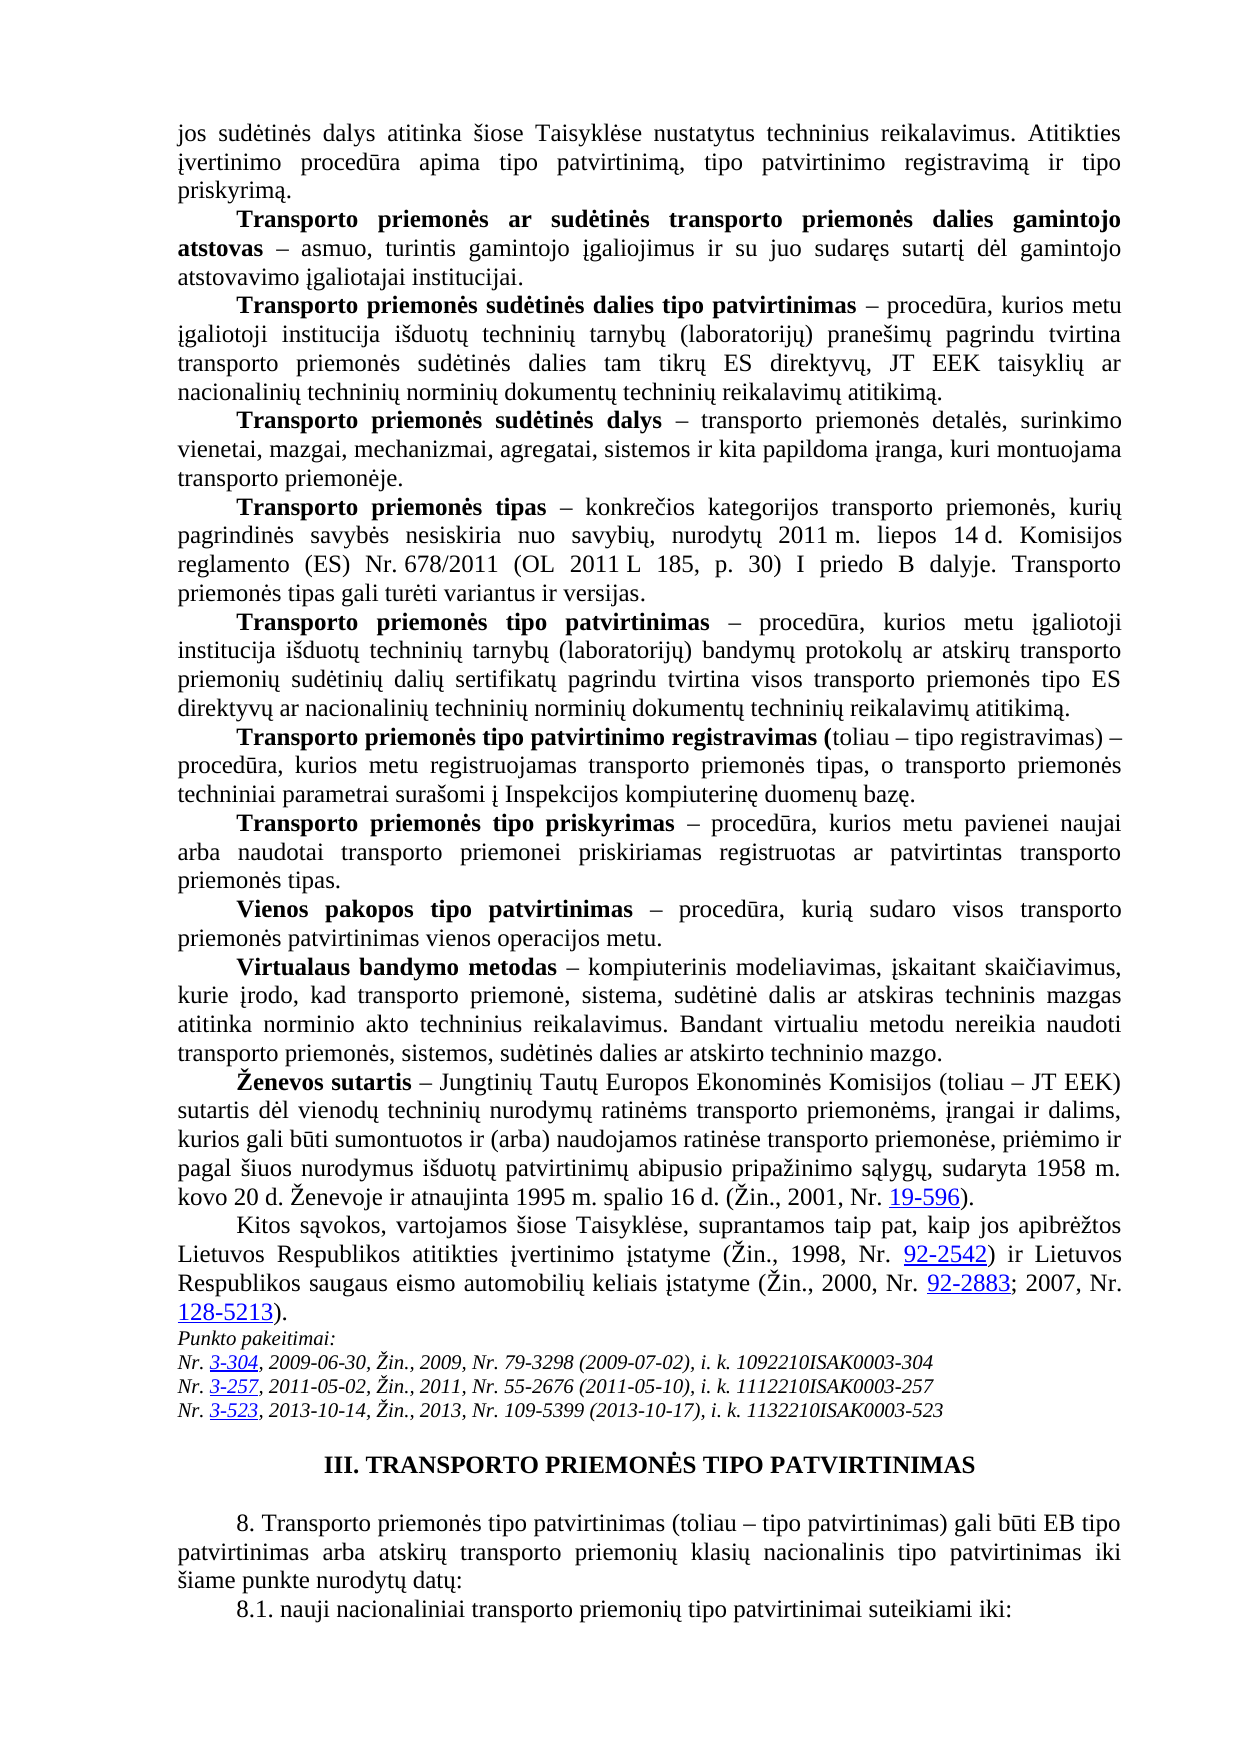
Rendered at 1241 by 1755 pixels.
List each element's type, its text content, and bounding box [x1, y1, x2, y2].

text Virtualaus bandymo metodas – kompiuterinis modeliavimas, įskaitant skaičiavimus, kurie įrodo, kad transporto priemonė, sistema, sudėtinė dalis ar atskiras techninis mazgas atitinka norminio akto techninius reikalavimus. Bandant virtualiu metodu nereikia naudoti transporto priemonės, sistemos, sudėtinės dalies ar atskirto techninio mazgo. [177, 952, 1122, 1067]
text Nr. 3-304, 2009-06-30, Žin., 2009, Nr. 79-3298 (2009-07-02), i. k. 1092210ISAK0003-304 [177, 1350, 1122, 1374]
text Transporto priemonės tipo patvirtinimas – procedūra, kurios metu įgaliotoji institucija išduotų techninių tarnybų (laboratorijų) bandymų protokolų ar atskirų transporto priemonių sudėtinių dalių sertifikatų pagrindu tvirtina visos transporto priemonės tipo ES direktyvų ar nacionalinių techninių norminių dokumentų techninių reikalavimų atitikimą. [177, 607, 1122, 722]
text Transporto priemonės sudėtinės dalies tipo patvirtinimas – procedūra, kurios metu įgaliotoji institucija išduotų techninių tarnybų (laboratorijų) pranešimų pagrindu tvirtina transporto priemonės sudėtinės dalies tam tikrų ES direktyvų, JT EEK taisyklių ar nacionalinių techninių norminių dokumentų techninių reikalavimų atitikimą. [177, 291, 1122, 406]
text Kitos sąvokos, vartojamos šiose Taisyklėse, suprantamos taip pat, kaip jos apibrėžtos Lietuvos Respublikos atitikties įvertinimo įstatyme (Žin., 1998, Nr. 92-2542) ir Lietuvos Respublikos saugaus eismo automobilių keliais įstatyme (Žin., 2000, Nr. 92-2883; 2007, Nr. 128-5213). [177, 1211, 1122, 1326]
text jos sudėtinės dalys atitinka šiose Taisyklėse nustatytus techninius reikalavimus. Atitikties įvertinimo procedūra apima tipo patvirtinimą, tipo patvirtinimo registravimą ir tipo priskyrimą. [177, 118, 1122, 204]
text Punkto pakeitimai: [177, 1326, 1122, 1350]
text 8.1. nauji nacionaliniai transporto priemonių tipo patvirtinimai suteikiami iki: [177, 1594, 1122, 1623]
text Nr. 3-523, 2013-10-14, Žin., 2013, Nr. 109-5399 (2013-10-17), i. k. 1132210ISAK0003-523 [177, 1398, 1122, 1422]
text III. TRANSPORTO PRIEMONĖS TIPO PATVIRTINIMAS [177, 1451, 1122, 1479]
text Transporto priemonės tipas – konkrečios kategorijos transporto priemonės, kurių pagrindinės savybės nesiskiria nuo savybių, nurodytų 2011 m. liepos 14 d. Komisijos reglamento (ES) Nr. 678/2011 (OL 2011 L 185, p. 30) I priedo B dalyje. Transporto priemonės tipas gali turėti variantus ir versijas. [177, 492, 1122, 607]
text Transporto priemonės sudėtinės dalys – transporto priemonės detalės, surinkimo vienetai, mazgai, mechanizmai, agregatai, sistemos ir kita papildoma įranga, kuri montuojama transporto priemonėje. [177, 406, 1122, 492]
text Transporto priemonės tipo patvirtinimo registravimas (toliau – tipo registravimas) – procedūra, kurios metu registruojamas transporto priemonės tipas, o transporto priemonės techniniai parametrai surašomi į Inspekcijos kompiuterinę duomenų bazę. [177, 722, 1122, 808]
text Transporto priemonės tipo priskyrimas – procedūra, kurios metu pavienei naujai arba naudotai transporto priemonei priskiriamas registruotas ar patvirtintas transporto priemonės tipas. [177, 808, 1122, 894]
text Ženevos sutartis – Jungtinių Tautų Europos Ekonominės Komisijos (toliau – JT EEK) sutartis dėl vienodų techninių nurodymų ratinėms transporto priemonėms, įrangai ir dalims, kurios gali būti sumontuotos ir (arba) naudojamos ratinėse transporto priemonėse, priėmimo ir pagal šiuos nurodymus išduotų patvirtinimų abipusio pripažinimo sąlygų, sudaryta 1958 m. kovo 20 d. Ženevoje ir atnaujinta 1995 m. spalio 16 d. (Žin., 2001, Nr. 19-596). [177, 1067, 1122, 1211]
text Vienos pakopos tipo patvirtinimas – procedūra, kurią sudaro visos transporto priemonės patvirtinimas vienos operacijos metu. [177, 894, 1122, 952]
text 8. Transporto priemonės tipo patvirtinimas (toliau – tipo patvirtinimas) gali būti EB tipo patvirtinimas arba atskirų transporto priemonių klasių nacionalinis tipo patvirtinimas iki šiame punkte nurodytų datų: [177, 1508, 1122, 1594]
text Nr. 3-257, 2011-05-02, Žin., 2011, Nr. 55-2676 (2011-05-10), i. k. 1112210ISAK0003-257 [177, 1374, 1122, 1398]
text Transporto priemonės ar sudėtinės transporto priemonės dalies gamintojo atstovas – asmuo, turintis gamintojo įgaliojimus ir su juo sudaręs sutartį dėl gamintojo atstovavimo įgaliotajai institucijai. [177, 204, 1122, 291]
